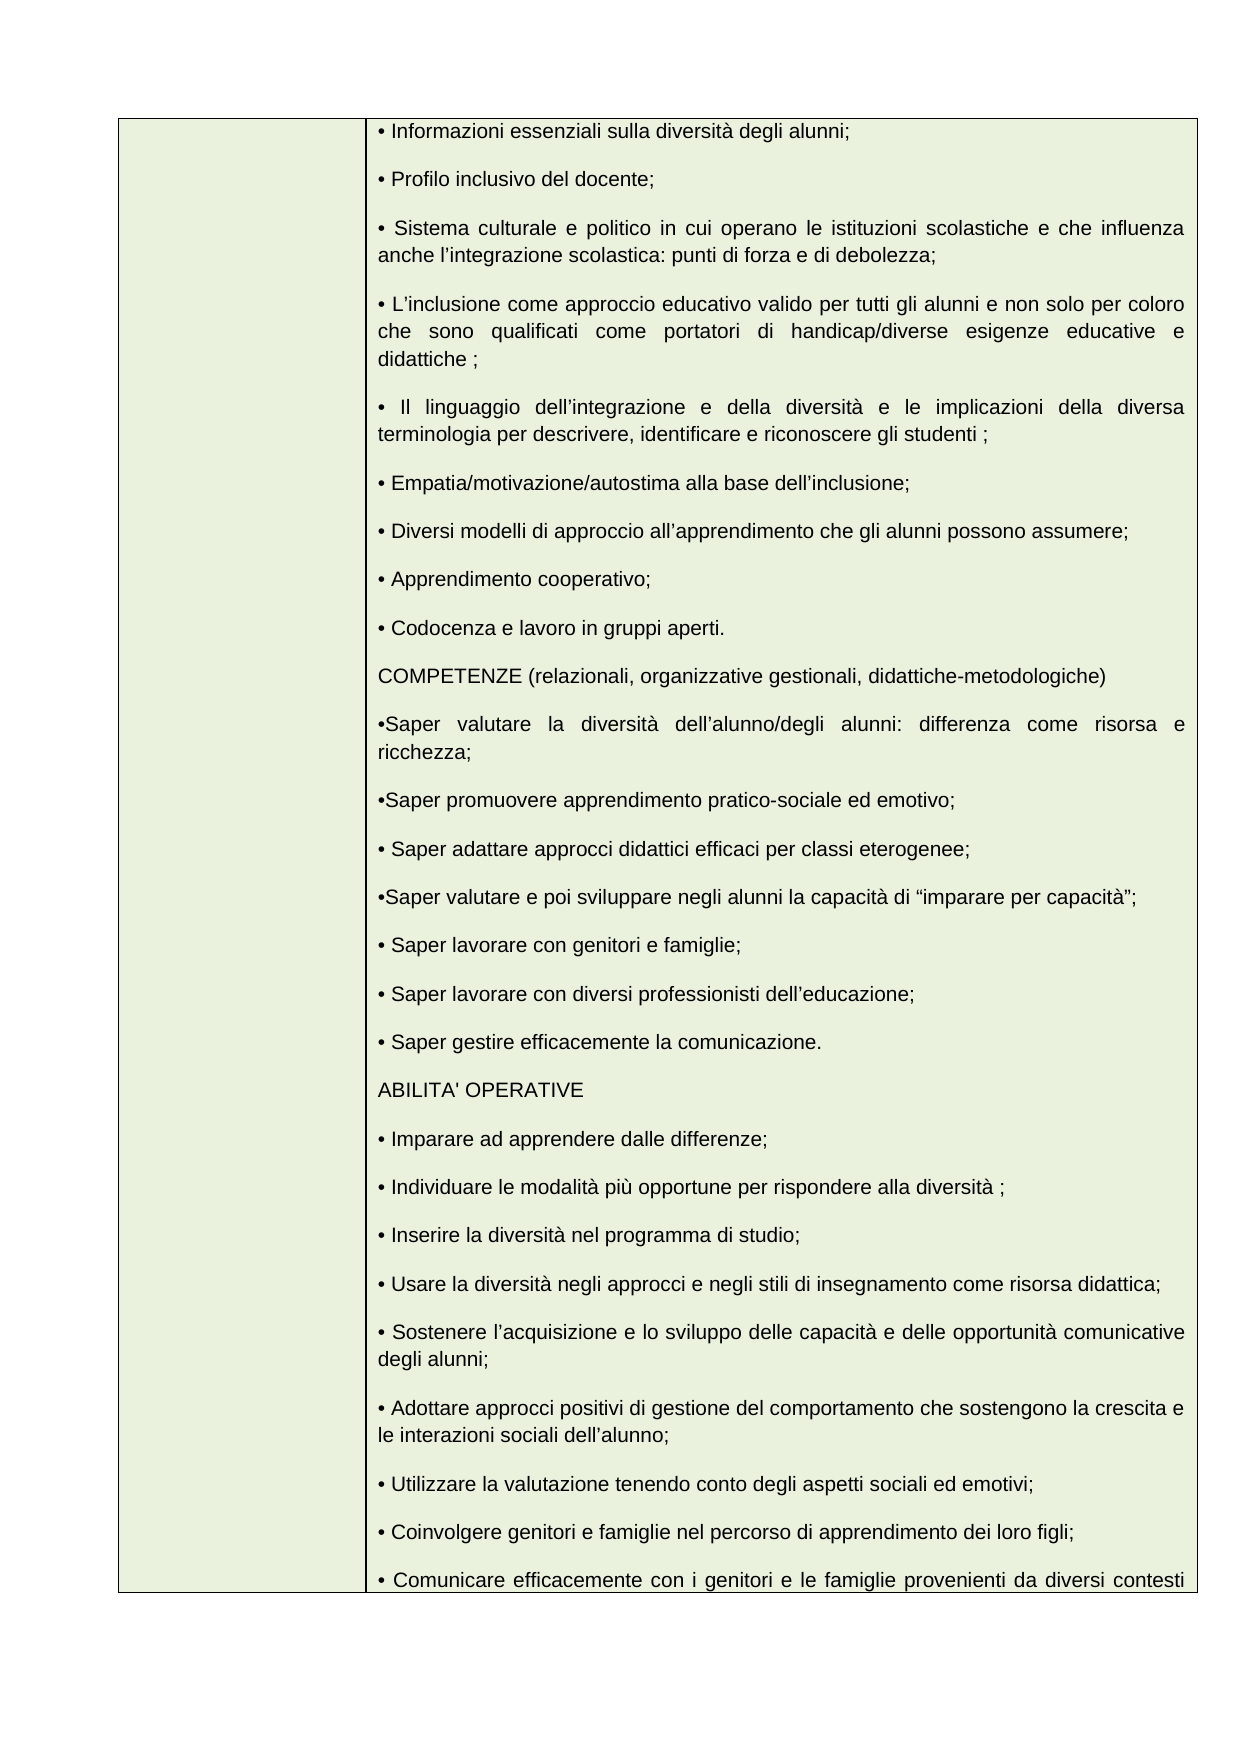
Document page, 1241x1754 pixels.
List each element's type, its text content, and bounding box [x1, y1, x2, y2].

table_cell • Informazioni essenziali sulla diversità degli alunni; • Profilo inclusivo del docente; • Sistema culturale e politico in cui operano le istituzioni scolastiche e che influenza anche l’integrazione scolastica: punti di forza e di debolezza; • L’inclusione come approccio educativo valido per tutti gli alunni e non solo per coloro che sono qualificati come portatori di handicap/diverse esigenze educative e didattiche ; • Il linguaggio dell’integrazione e della diversità e le implicazioni della diversa terminologia per descrivere, identificare e riconoscere gli studenti ; • Empatia/motivazione/autostima alla base dell’inclusione; • Diversi modelli di approccio all’apprendimento che gli alunni possono assumere; • Apprendimento cooperativo; • Codocenza e lavoro in gruppi aperti. COMPETENZE (relazionali, organizzative gestionali, didattiche-metodologiche) •Saper valutare la diversità dell’alunno/degli alunni: differenza come risorsa e ricchezza; •Saper promuovere apprendimento pratico-sociale ed emotivo; • Saper adattare approcci didattici efficaci per classi eterogenee; •Saper valutare e poi sviluppare negli alunni la capacità di “imparare per capacità”; • Saper lavorare con genitori e famiglie; • Saper lavorare con diversi professionisti dell’educazione; • Saper gestire efficacemente la comunicazione. ABILITA' OPERATIVE • Imparare ad apprendere dalle differenze; • Individuare le modalità più opportune per rispondere alla diversità ; • Inserire la diversità nel programma di studio; • Usare la diversità negli approcci e negli stili di insegnamento come risorsa didattica; • Sostenere l’acquisizione e lo sviluppo delle capacità e delle opportunità comunicative degli alunni; • Adottare approcci positivi di gestione del comportamento che sostengono la crescita e le interazioni sociali dell’alunno; • Utilizzare la valutazione tenendo conto degli aspetti sociali ed emotivi; • Coinvolgere genitori e famiglie nel percorso di apprendimento dei loro figli; • Comunicare efficacemente con i genitori e le famiglie provenienti da diversi contesti [367, 119, 1197, 1592]
table_cell [119, 119, 365, 1592]
